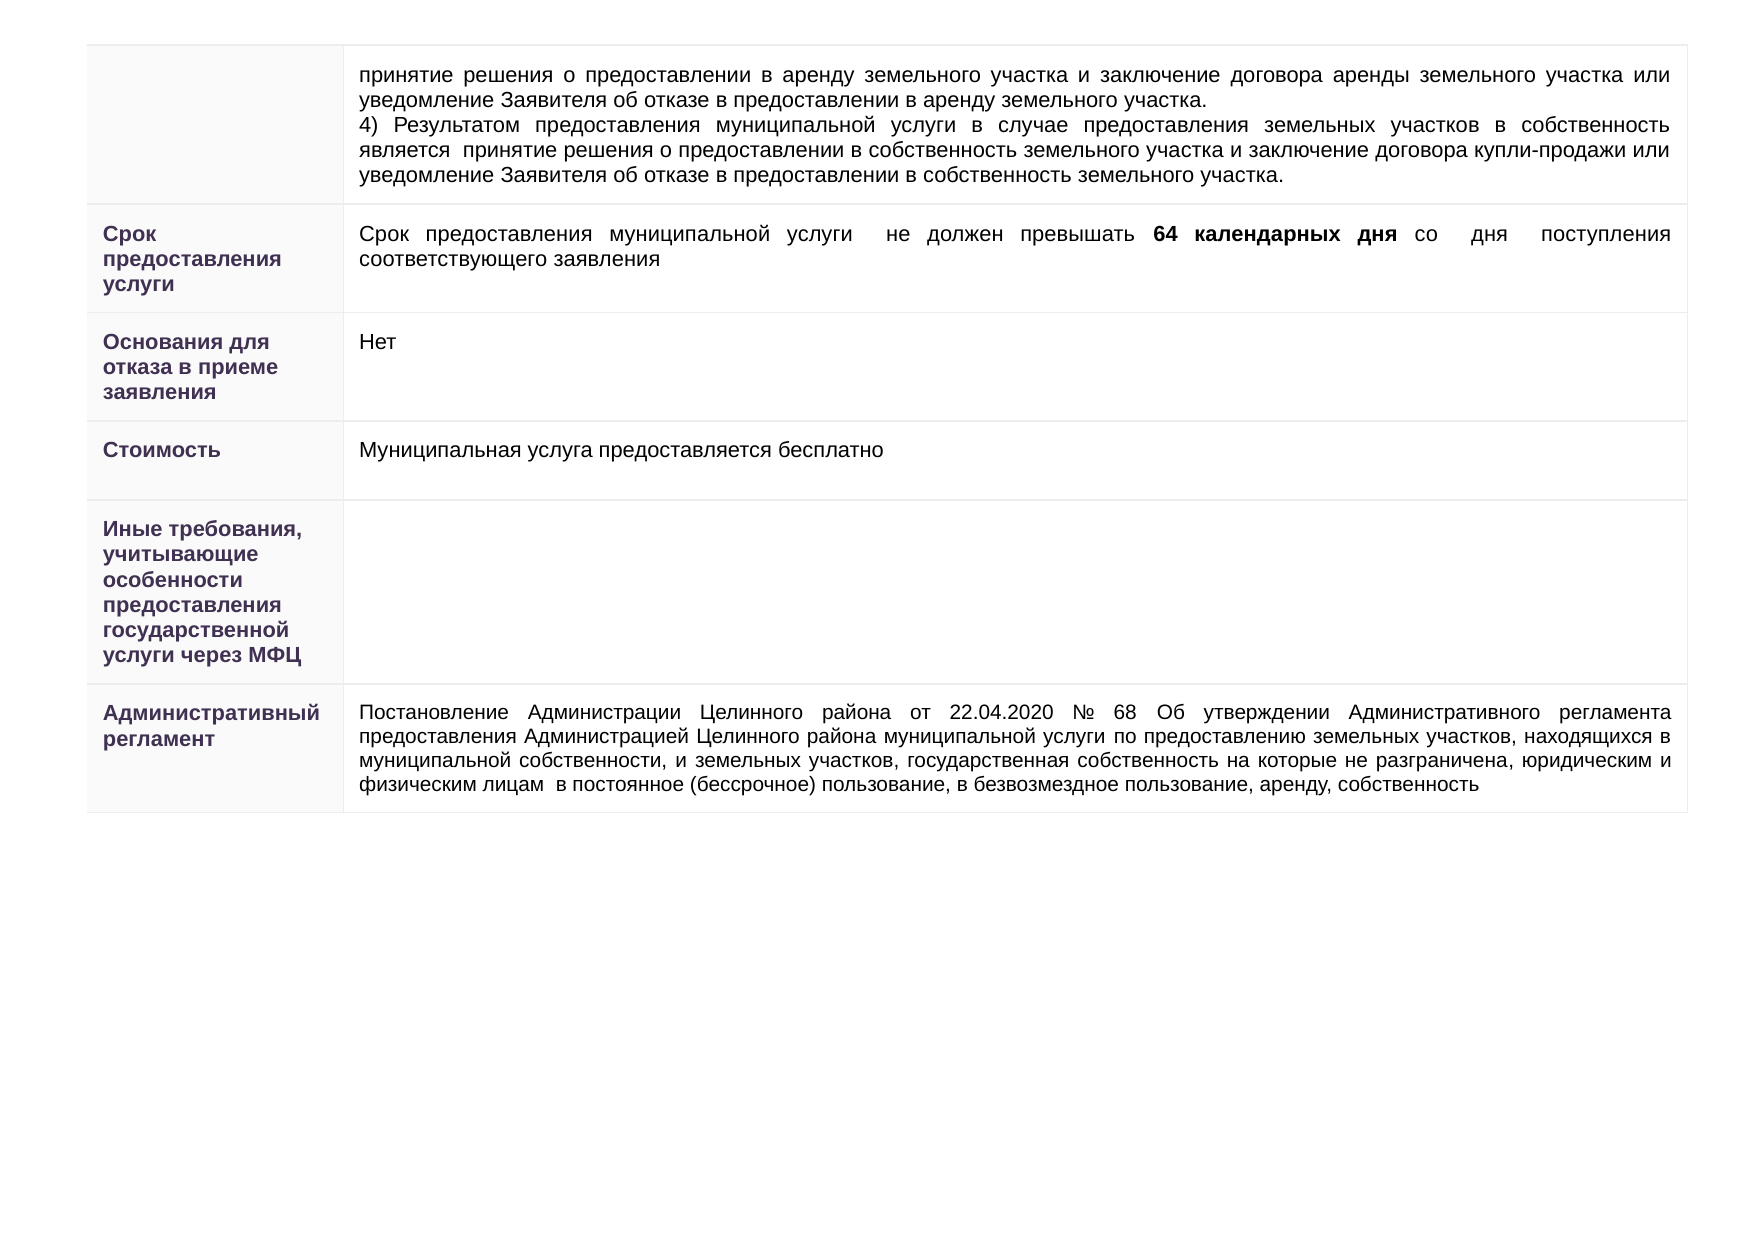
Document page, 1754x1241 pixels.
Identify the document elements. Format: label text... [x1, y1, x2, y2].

table_cell Административный регламент [87, 685, 343, 812]
table_cell Муниципальная услуга предоставляется бесплатно [344, 422, 1687, 499]
table_cell Постановление Администрации Целинного района от 22.04.2020 № 68 Об утверждении Административного регламента предоставления Администрацией Целинного района муниципальной услуги по предоставлению земельных участков, находящихся в муниципальной собственности, и земельных участков, государственная собственность на которые не разграничена, юридическим и физическим лицам в постоянное (бессрочное) пользование, в безвозмездное пользование, аренду, собственность [344, 685, 1687, 812]
table_cell Нет [344, 313, 1687, 420]
table_cell Срок предоставления муниципальной услуги не должен превышать 64 календарных дня со дня поступления соответствующего заявления [344, 205, 1687, 312]
table_cell Стоимость [87, 422, 343, 499]
table_cell [87, 46, 343, 203]
table_cell [344, 501, 1687, 683]
table_cell принятие решения о предоставлении в аренду земельного участка и заключение договора аренды земельного участка или уведомление Заявителя об отказе в предоставлении в аренду земельного участка. 4) Результатом предоставления муниципальной услуги в случае предоставления земельных участков в собственность является принятие решения о предоставлении в собственность земельного участка и заключение договора купли-продажи или уведомление Заявителя об отказе в предоставлении в собственность земельного участка. [344, 46, 1687, 203]
table_cell Срок предоставления услуги [87, 205, 343, 312]
table_cell Основания для отказа в приеме заявления [87, 313, 343, 420]
table_cell Иные требования, учитывающие особенности предоставления государственной услуги через МФЦ [87, 501, 343, 683]
